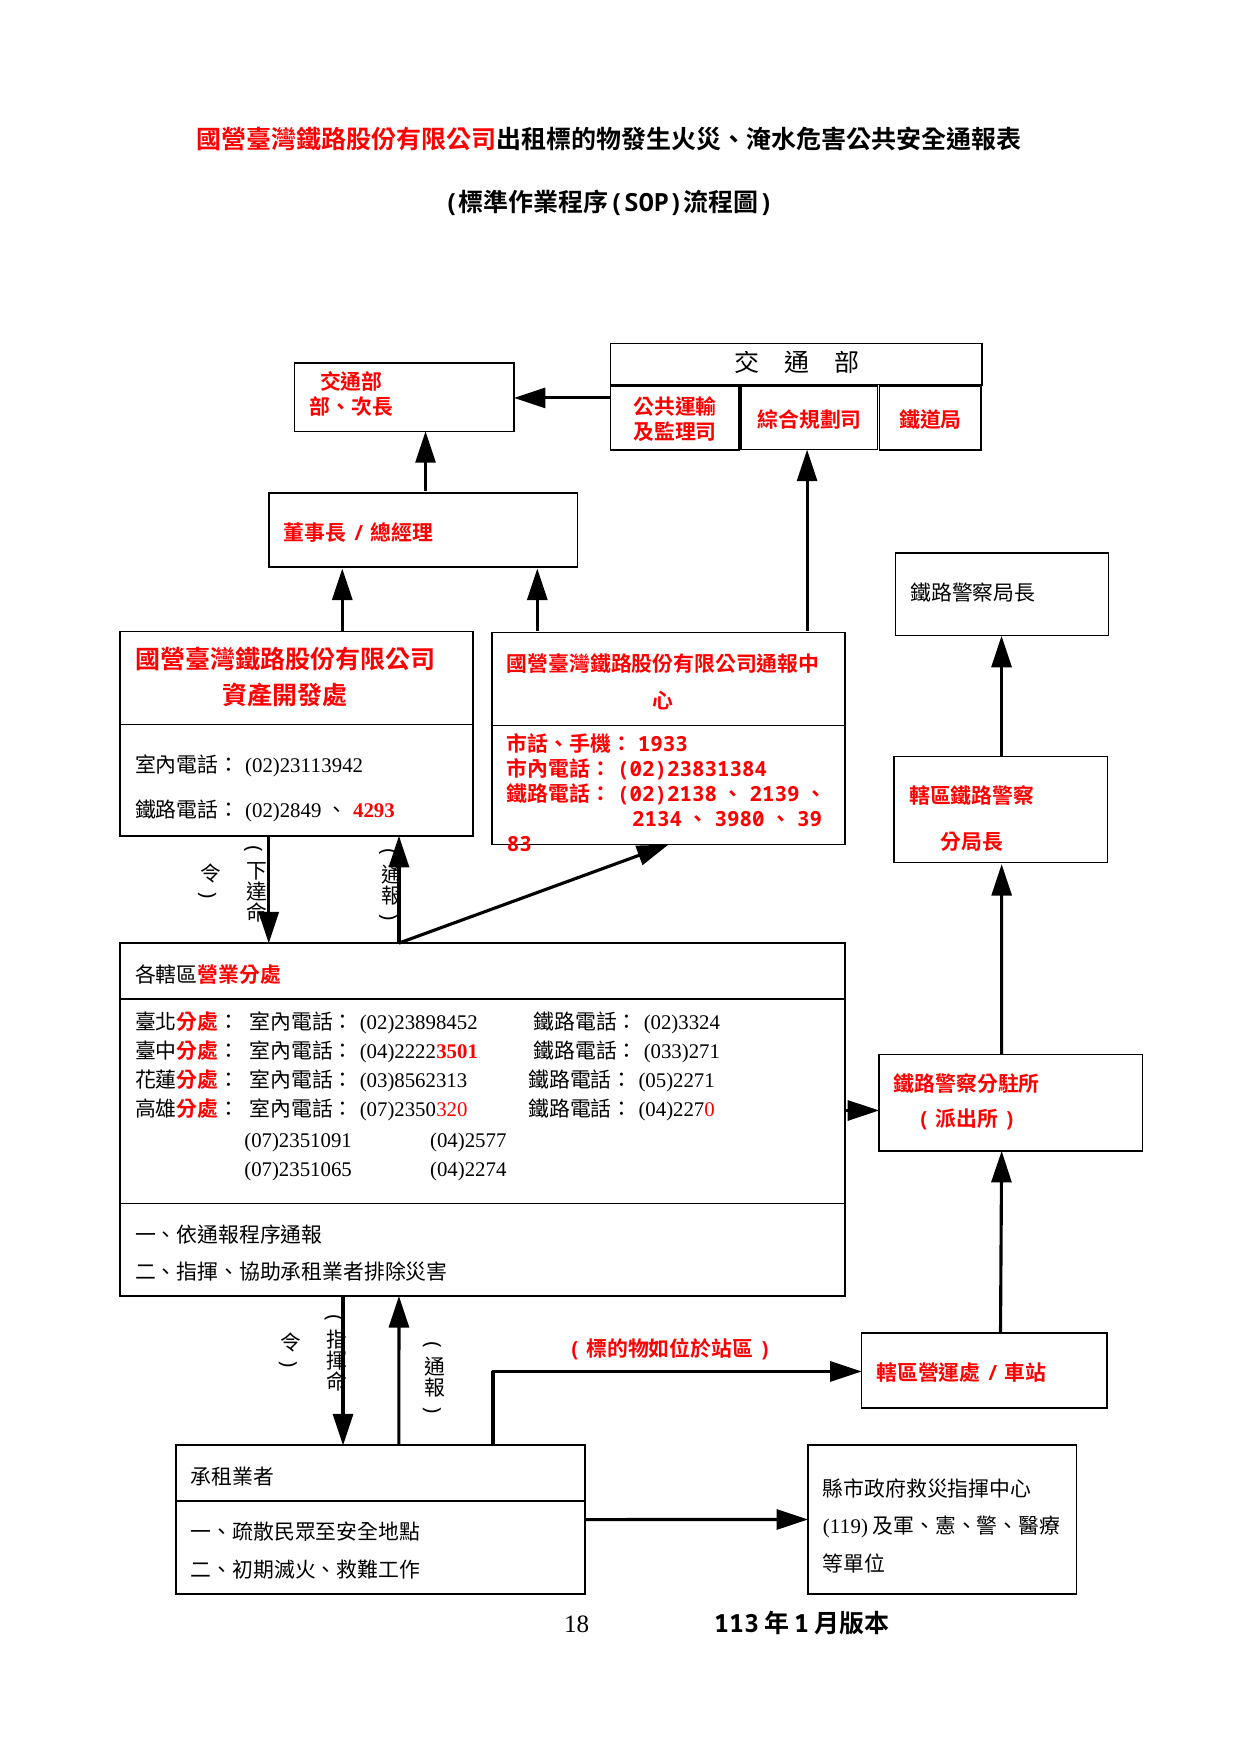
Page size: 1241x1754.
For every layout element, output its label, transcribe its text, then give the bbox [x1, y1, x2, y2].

text 國營臺灣鐵路股份有限公司出租標的物發生火災、淹水危害公共安全通報表 [84, 96, 1132, 159]
text 鐵道局 [895, 394, 965, 436]
text 交 通 部 [626, 352, 966, 376]
text (標準作業程序(SOP)流程圖) [84, 159, 1132, 221]
text 公共運輸及監理司 [626, 395, 723, 442]
text 綜合規劃司 [757, 394, 862, 436]
